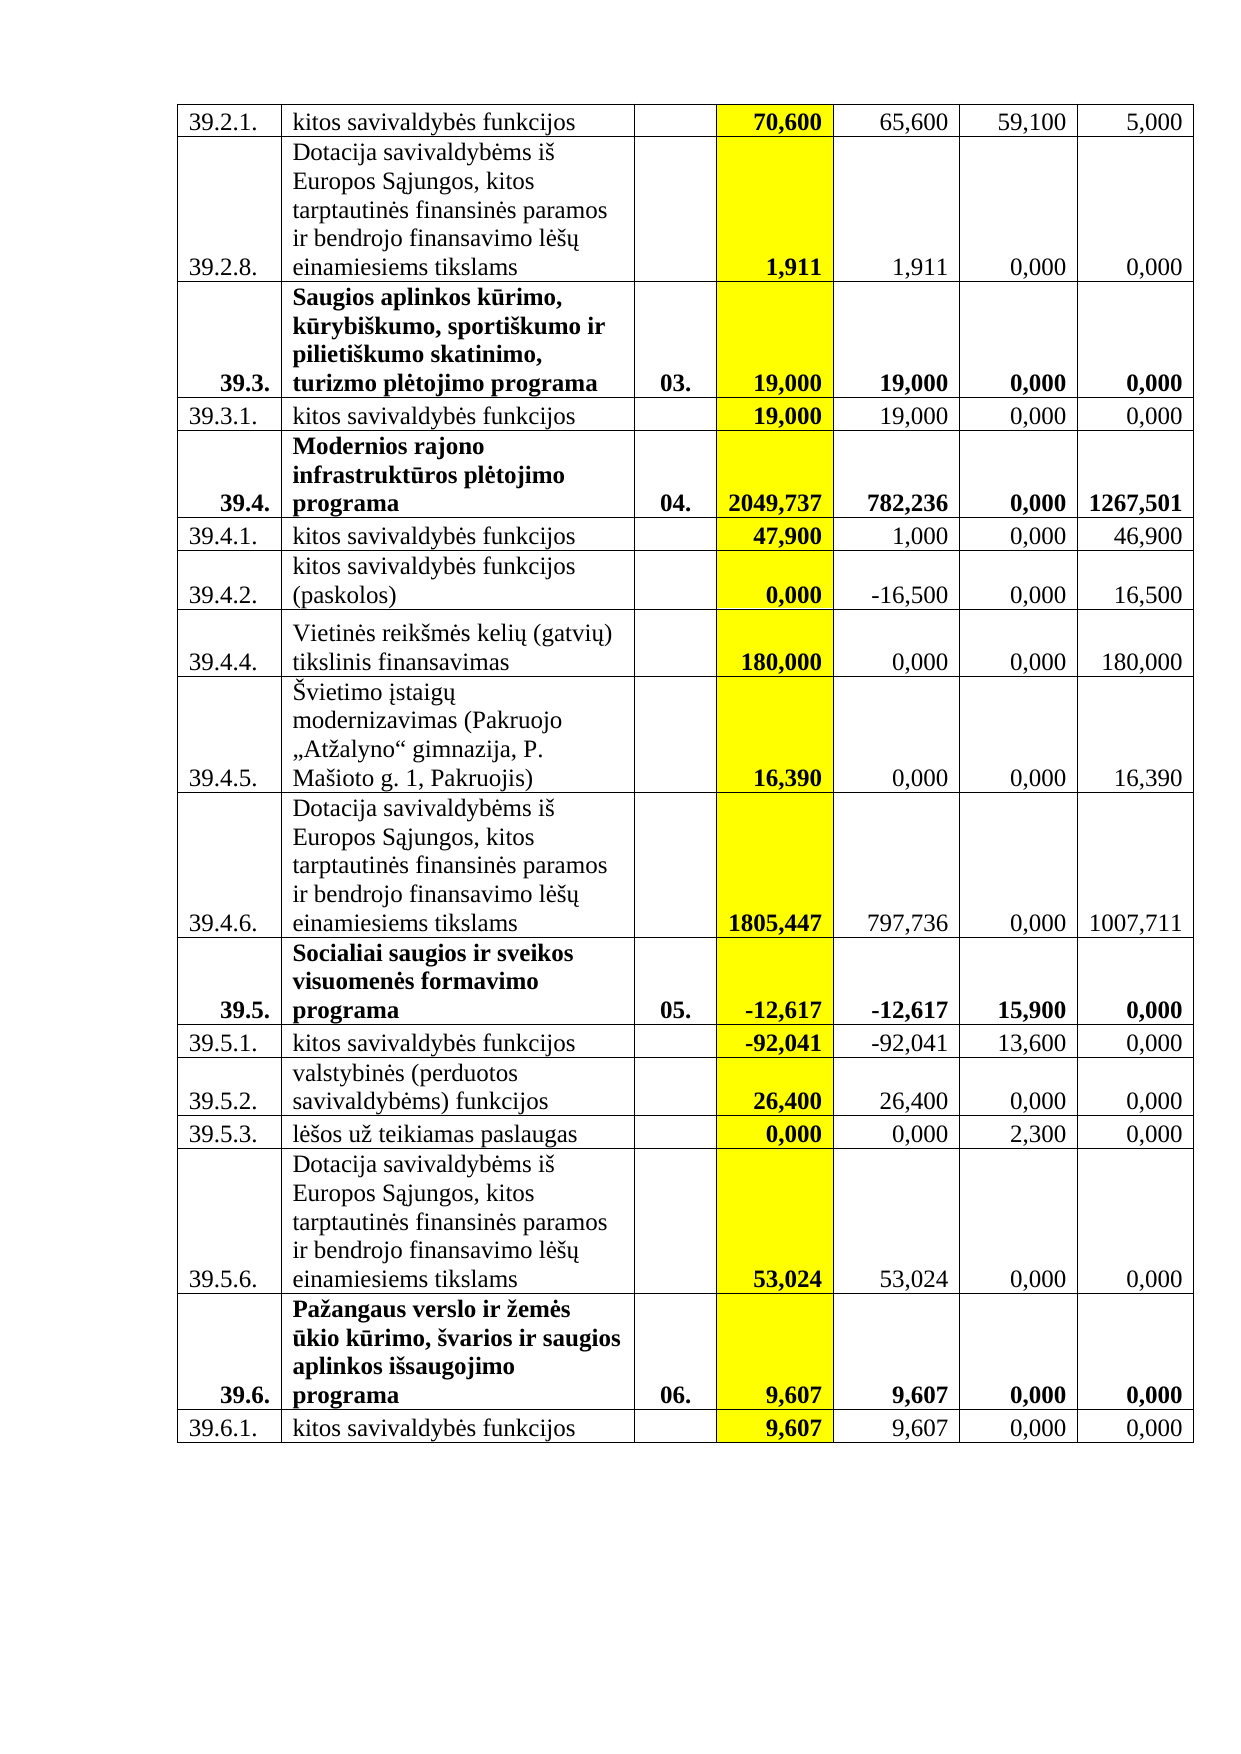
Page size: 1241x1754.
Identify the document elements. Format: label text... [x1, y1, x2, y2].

table_cell lėšos už teikiamas paslaugas [282, 1116, 634, 1148]
table_cell 0,000 [1078, 282, 1193, 397]
table_cell 39.6.1. [178, 1410, 281, 1442]
table_cell 1267,501 [1078, 431, 1193, 517]
table_cell 39.5. [178, 938, 281, 1024]
table_cell 0,000 [834, 610, 959, 676]
table_cell 59,100 [960, 105, 1077, 136]
table_cell [635, 1116, 716, 1148]
table_cell Modernios rajono infrastruktūros plėtojimo programa [282, 431, 634, 517]
table_cell 0,000 [1078, 398, 1193, 430]
table_cell 2,300 [960, 1116, 1077, 1148]
table_cell 19,000 [834, 398, 959, 430]
table_cell Saugios aplinkos kūrimo, kūrybiškumo, sportiškumo ir pilietiškumo skatinimo, turizmo plėtojimo programa [282, 282, 634, 397]
table_cell 39.3. [178, 282, 281, 397]
table_cell 39.5.6. [178, 1149, 281, 1293]
table_cell 16,500 [1078, 551, 1193, 608]
table_cell 0,000 [1078, 1410, 1193, 1442]
table_cell 0,000 [1078, 938, 1193, 1024]
table_cell 1,000 [834, 518, 959, 550]
table_cell [635, 1058, 716, 1115]
table_cell Dotacija savivaldybėms iš Europos Sąjungos, kitos tarptautinės finansinės paramos ir bendrojo finansavimo lėšų einamiesiems tikslams [282, 1149, 634, 1293]
table_cell 65,600 [834, 105, 959, 136]
table_cell 1805,447 [717, 793, 833, 937]
table_cell valstybinės (perduotos savivaldybėms) funkcijos [282, 1058, 634, 1115]
table_cell 2049,737 [717, 431, 833, 517]
table_cell 0,000 [960, 518, 1077, 550]
table_cell 39.2.1. [178, 105, 281, 136]
table_cell 05. [635, 938, 716, 1024]
table_cell Dotacija savivaldybėms iš Europos Sąjungos, kitos tarptautinės finansinės paramos ir bendrojo finansavimo lėšų einamiesiems tikslams [282, 137, 634, 281]
table_cell 46,900 [1078, 518, 1193, 550]
table_cell 0,000 [960, 282, 1077, 397]
table_cell kitos savivaldybės funkcijos (paskolos) [282, 551, 634, 608]
table_cell -12,617 [717, 938, 833, 1024]
table_cell kitos savivaldybės funkcijos [282, 1410, 634, 1442]
table_cell 39.5.3. [178, 1116, 281, 1148]
table_cell -92,041 [834, 1025, 959, 1057]
table_cell [635, 551, 716, 608]
table_cell [635, 677, 716, 792]
table_cell kitos savivaldybės funkcijos [282, 398, 634, 430]
table_cell 0,000 [960, 793, 1077, 937]
table_cell [635, 137, 716, 281]
table_cell 0,000 [960, 1149, 1077, 1293]
table_cell 26,400 [834, 1058, 959, 1115]
table_cell 03. [635, 282, 716, 397]
table_cell 19,000 [717, 282, 833, 397]
table_cell 13,600 [960, 1025, 1077, 1057]
table_cell 39.4.5. [178, 677, 281, 792]
table_cell 0,000 [960, 1410, 1077, 1442]
table_cell -92,041 [717, 1025, 833, 1057]
table_cell 0,000 [1078, 1025, 1193, 1057]
table_cell 0,000 [960, 610, 1077, 676]
table_cell 1007,711 [1078, 793, 1193, 937]
table_cell 0,000 [960, 677, 1077, 792]
table_cell 39.5.2. [178, 1058, 281, 1115]
table_cell 1,911 [834, 137, 959, 281]
table_cell 0,000 [834, 677, 959, 792]
table_cell 0,000 [834, 1116, 959, 1148]
table_cell 9,607 [834, 1410, 959, 1442]
table_cell [635, 398, 716, 430]
table_cell [635, 518, 716, 550]
table_cell Socialiai saugios ir sveikos visuomenės formavimo programa [282, 938, 634, 1024]
table_cell kitos savivaldybės funkcijos [282, 518, 634, 550]
table_cell 0,000 [1078, 1149, 1193, 1293]
table_cell 39.4.2. [178, 551, 281, 608]
table_cell [635, 793, 716, 937]
table_cell 70,600 [717, 105, 833, 136]
table_cell 53,024 [717, 1149, 833, 1293]
table_cell 9,607 [717, 1410, 833, 1442]
table_cell 39.3.1. [178, 398, 281, 430]
table_cell Pažangaus verslo ir žemės ūkio kūrimo, švarios ir saugios aplinkos išsaugojimo programa [282, 1294, 634, 1409]
table_cell 180,000 [717, 610, 833, 676]
table_cell 0,000 [1078, 1294, 1193, 1409]
table_cell 19,000 [834, 282, 959, 397]
table_cell 39.4.1. [178, 518, 281, 550]
table_cell 0,000 [717, 1116, 833, 1148]
table_cell 39.6. [178, 1294, 281, 1409]
table_cell 0,000 [960, 398, 1077, 430]
table_cell 06. [635, 1294, 716, 1409]
table_cell 0,000 [960, 551, 1077, 608]
table_cell 39.4. [178, 431, 281, 517]
table_cell 5,000 [1078, 105, 1193, 136]
table_cell 0,000 [717, 551, 833, 608]
table_cell 180,000 [1078, 610, 1193, 676]
table_cell [635, 105, 716, 136]
table_cell 0,000 [960, 1058, 1077, 1115]
table_cell 0,000 [1078, 137, 1193, 281]
table_cell 0,000 [960, 431, 1077, 517]
table_cell 9,607 [717, 1294, 833, 1409]
table_cell 797,736 [834, 793, 959, 937]
table_cell 0,000 [1078, 1058, 1193, 1115]
table_cell 47,900 [717, 518, 833, 550]
table_cell 15,900 [960, 938, 1077, 1024]
table_cell Dotacija savivaldybėms iš Europos Sąjungos, kitos tarptautinės finansinės paramos ir bendrojo finansavimo lėšų einamiesiems tikslams [282, 793, 634, 937]
table_cell 26,400 [717, 1058, 833, 1115]
table_cell kitos savivaldybės funkcijos [282, 105, 634, 136]
table_cell 1,911 [717, 137, 833, 281]
table_cell 0,000 [1078, 1116, 1193, 1148]
table_cell 16,390 [1078, 677, 1193, 792]
table_cell [635, 1410, 716, 1442]
table_cell 39.2.8. [178, 137, 281, 281]
table_cell 39.4.6. [178, 793, 281, 937]
table_cell 19,000 [717, 398, 833, 430]
table_cell kitos savivaldybės funkcijos [282, 1025, 634, 1057]
table_cell 0,000 [960, 1294, 1077, 1409]
table_cell 39.5.1. [178, 1025, 281, 1057]
table_cell [635, 1149, 716, 1293]
table_cell -12,617 [834, 938, 959, 1024]
table_cell -16,500 [834, 551, 959, 608]
table_cell 0,000 [960, 137, 1077, 281]
table_cell 39.4.4. [178, 610, 281, 676]
table_cell 16,390 [717, 677, 833, 792]
table_cell [635, 1025, 716, 1057]
table_cell Švietimo įstaigų modernizavimas (Pakruojo „Atžalyno“ gimnazija, P. Mašioto g. 1, Pakruojis) [282, 677, 634, 792]
table_cell [635, 610, 716, 676]
table_cell 9,607 [834, 1294, 959, 1409]
table_cell 53,024 [834, 1149, 959, 1293]
table_cell 782,236 [834, 431, 959, 517]
table_cell 04. [635, 431, 716, 517]
table_cell Vietinės reikšmės kelių (gatvių) tikslinis finansavimas [282, 610, 634, 676]
